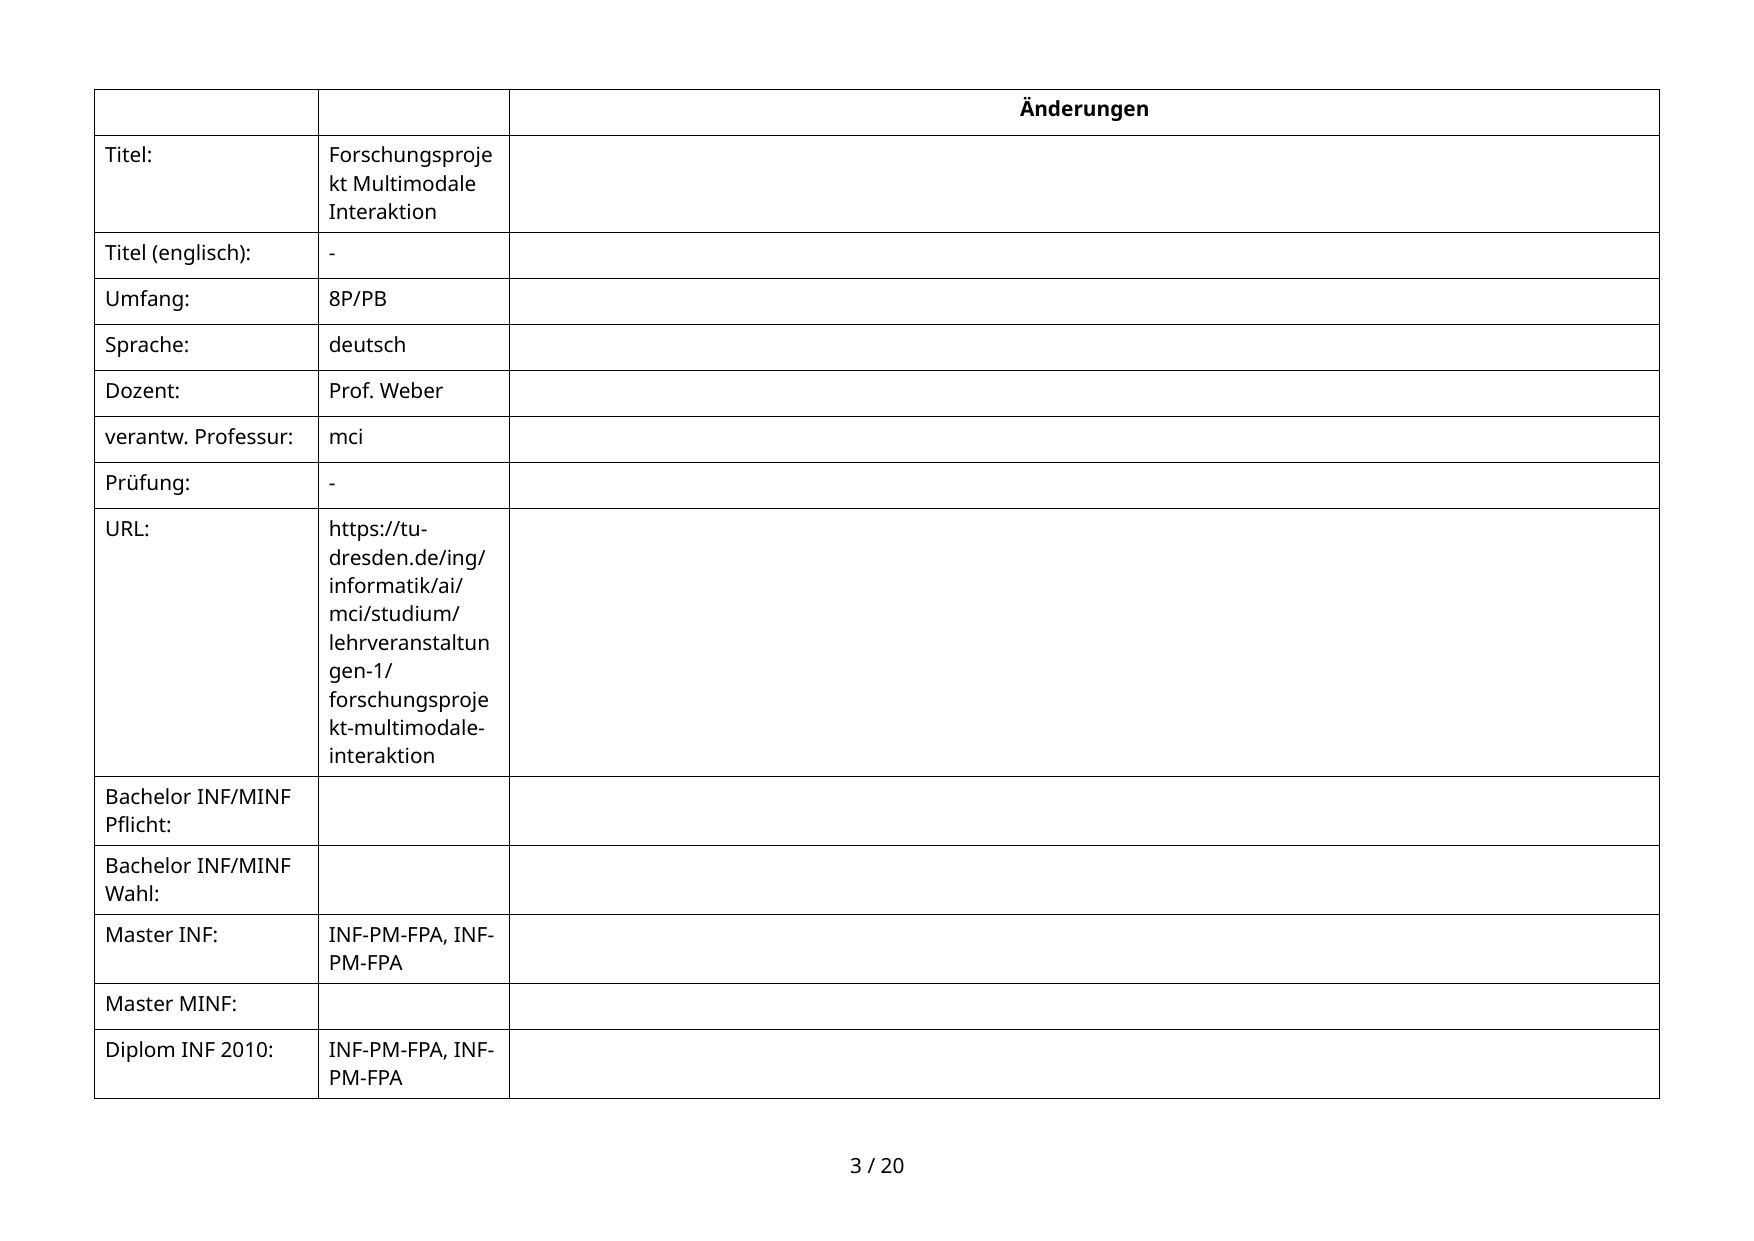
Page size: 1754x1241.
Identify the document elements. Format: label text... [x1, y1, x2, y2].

table_cell - [319, 233, 509, 278]
table_cell Prof. Weber [319, 371, 509, 416]
table_cell Forschungsprojekt Multimodale Interaktion [319, 136, 509, 232]
table_cell https://tu-dresden.de/ing/informatik/ai/mci/studium/lehrveranstaltungen-1/forschungsprojekt-multimodale-interaktion [319, 509, 509, 776]
table_cell [510, 463, 1659, 508]
table_cell mci [319, 417, 509, 462]
table_cell Diplom INF 2010: [95, 1030, 318, 1097]
table_cell [510, 417, 1659, 462]
table_cell Umfang: [95, 279, 318, 324]
table_cell [510, 509, 1659, 776]
table_header [95, 90, 318, 134]
table_cell Master INF: [95, 915, 318, 983]
table_cell deutsch [319, 325, 509, 370]
table_cell INF-PM-FPA, INF-PM-FPA [319, 915, 509, 983]
table_cell [510, 371, 1659, 416]
table_cell [510, 1030, 1659, 1097]
table_cell [319, 777, 509, 845]
table_cell Prüfung: [95, 463, 318, 508]
table_cell Sprache: [95, 325, 318, 370]
table_cell [510, 984, 1659, 1029]
table_header Änderungen [510, 90, 1659, 134]
table_cell Bachelor INF/MINF Pflicht: [95, 777, 318, 845]
table_header [319, 90, 509, 134]
table_cell verantw. Professur: [95, 417, 318, 462]
table_cell Master MINF: [95, 984, 318, 1029]
table_cell [319, 846, 509, 914]
table_cell [510, 915, 1659, 983]
table_cell - [319, 463, 509, 508]
table_cell [510, 279, 1659, 324]
table_cell Titel: [95, 136, 318, 232]
table_cell Bachelor INF/MINF Wahl: [95, 846, 318, 914]
table_cell [510, 233, 1659, 278]
table_cell URL: [95, 509, 318, 776]
table_cell INF-PM-FPA, INF-PM-FPA [319, 1030, 509, 1097]
table_cell [510, 325, 1659, 370]
table_cell Titel (englisch): [95, 233, 318, 278]
table_cell [510, 136, 1659, 232]
table_cell [510, 777, 1659, 845]
table_cell 8P/PB [319, 279, 509, 324]
table_cell [319, 984, 509, 1029]
table_cell [510, 846, 1659, 914]
table_cell Dozent: [95, 371, 318, 416]
